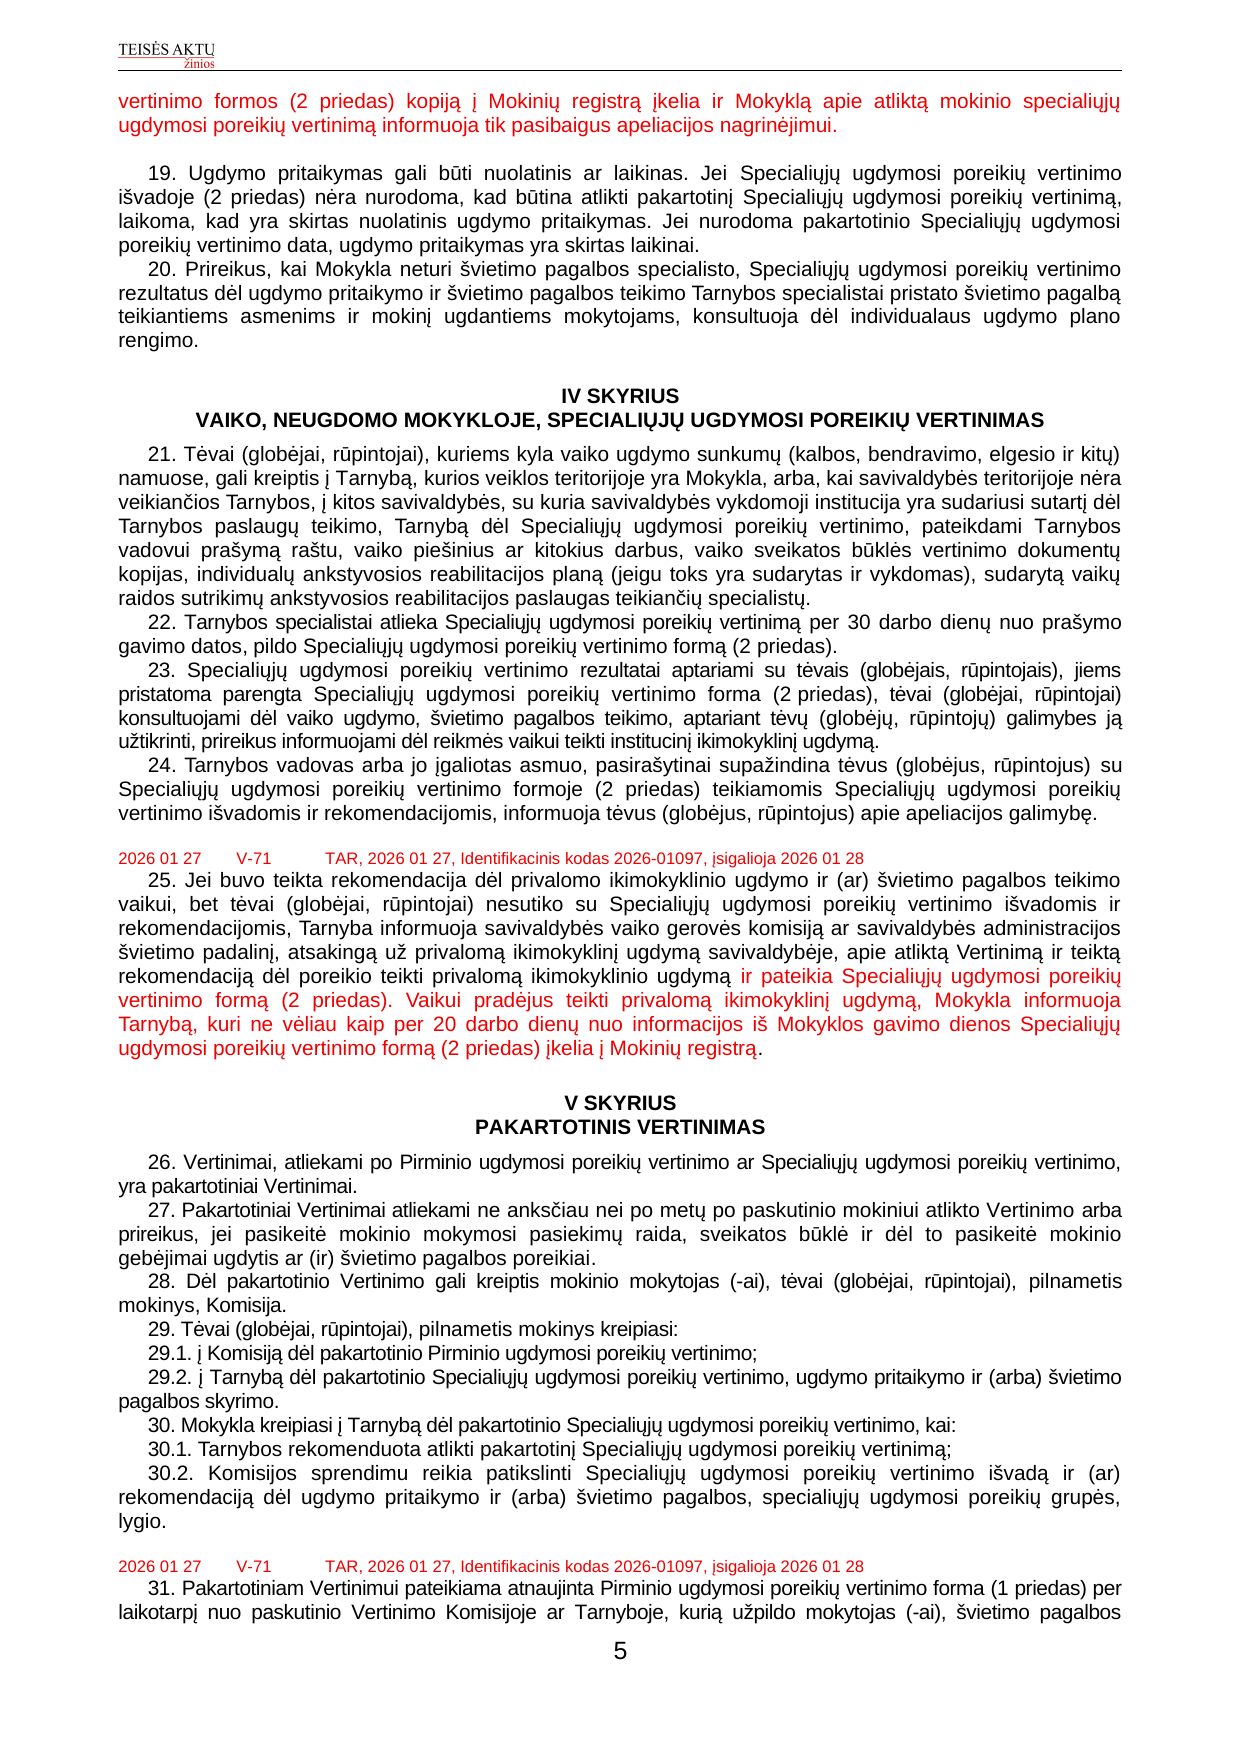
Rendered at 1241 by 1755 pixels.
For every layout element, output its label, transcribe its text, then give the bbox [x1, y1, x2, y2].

text vertinimo formos (2 priedas) kopiją į Mokinių registrą įkelia ir Mokyklą apie atliktą mokinio specialiųjų ugdymosi poreikių vertinimą informuoja tik pasibaigus apeliacijos nagrinėjimui. [118, 89, 1122, 137]
text V skyrius PAKARTOTINIS VERTINIMAS [118, 1091, 1122, 1139]
text IV skyrius VAIKO, NEUGDOMO MOKYKLOJE, SPECIALIŲJŲ UGDYMOSI POREIKIŲ VERTINIMAS [118, 383, 1122, 431]
text 19. Ugdymo pritaikymas gali būti nuolatinis ar laikinas. Jei Specialiųjų ugdymosi poreikių vertinimo išvadoje (2 priedas) nėra nurodoma, kad būtina atlikti pakartotinį Specialiųjų ugdymosi poreikių vertinimą, laikoma, kad yra skirtas nuolatinis ugdymo pritaikymas. Jei nurodoma pakartotinio Specialiųjų ugdymosi poreikių vertinimo data, ugdymo pritaikymas yra skirtas laikinai. [118, 161, 1122, 256]
text 22. Tarnybos specialistai atlieka Specialiųjų ugdymosi poreikių vertinimą per 30 darbo dienų nuo prašymo gavimo datos, pildo Specialiųjų ugdymosi poreikių vertinimo formą (2 priedas). [118, 609, 1122, 657]
text 30. Mokykla kreipiasi į Tarnybą dėl pakartotinio Specialiųjų ugdymosi poreikių vertinimo, kai: [118, 1413, 1122, 1437]
text 21. Tėvai (globėjai, rūpintojai), kuriems kyla vaiko ugdymo sunkumų (kalbos, bendravimo, elgesio ir kitų) namuose, gali kreiptis į Tarnybą, kurios veiklos teritorijoje yra Mokykla, arba, kai savivaldybės teritorijoje nėra veikiančios Tarnybos, į kitos savivaldybės, su kuria savivaldybės vykdomoji institucija yra sudariusi sutartį dėl Tarnybos paslaugų teikimo, Tarnybą dėl Specialiųjų ugdymosi poreikių vertinimo, pateikdami Tarnybos vadovui prašymą raštu, vaiko piešinius ar kitokius darbus, vaiko sveikatos būklės vertinimo dokumentų kopijas, individualų ankstyvosios reabilitacijos planą (jeigu toks yra sudarytas ir vykdomas), sudarytą vaikų raidos sutrikimų ankstyvosios reabilitacijos paslaugas teikiančių specialistų. [118, 442, 1122, 609]
text 29. Tėvai (globėjai, rūpintojai), pilnametis mokinys kreipiasi: [118, 1317, 1122, 1341]
text 2026 01 27 V-71 TAR, 2026 01 27, Identifikacinis kodas 2026-01097, įsigalioja 2026 01 28 [118, 849, 1122, 868]
text 24. Tarnybos vadovas arba jo įgaliotas asmuo, pasirašytinai supažindina tėvus (globėjus, rūpintojus) su Specialiųjų ugdymosi poreikių vertinimo formoje (2 priedas) teikiamomis Specialiųjų ugdymosi poreikių vertinimo išvadomis ir rekomendacijomis, informuoja tėvus (globėjus, rūpintojus) apie apeliacijos galimybę. [118, 753, 1122, 825]
text 20. Prireikus, kai Mokykla neturi švietimo pagalbos specialisto, Specialiųjų ugdymosi poreikių vertinimo rezultatus dėl ugdymo pritaikymo ir švietimo pagalbos teikimo Tarnybos specialistai pristato švietimo pagalbą teikiantiems asmenims ir mokinį ugdantiems mokytojams, konsultuoja dėl individualaus ugdymo plano rengimo. [118, 256, 1122, 352]
text 30.2. Komisijos sprendimu reikia patikslinti Specialiųjų ugdymosi poreikių vertinimo išvadą ir (ar) rekomendaciją dėl ugdymo pritaikymo ir (arba) švietimo pagalbos, specialiųjų ugdymosi poreikių grupės, lygio. [118, 1461, 1122, 1533]
text 25. Jei buvo teikta rekomendacija dėl privalomo ikimokyklinio ugdymo ir (ar) švietimo pagalbos teikimo vaikui, bet tėvai (globėjai, rūpintojai) nesutiko su Specialiųjų ugdymosi poreikių vertinimo išvadomis ir rekomendacijomis, Tarnyba informuoja savivaldybės vaiko gerovės komisiją ar savivaldybės administracijos švietimo padalinį, atsakingą už privalomą ikimokyklinį ugdymą savivaldybėje, apie atliktą Vertinimą ir teiktą rekomendaciją dėl poreikio teikti privalomą ikimokyklinio ugdymą ir pateikia Specialiųjų ugdymosi poreikių vertinimo formą (2 priedas). Vaikui pradėjus teikti privalomą ikimokyklinį ugdymą, Mokykla informuoja Tarnybą, kuri ne vėliau kaip per 20 darbo dienų nuo informacijos iš Mokyklos gavimo dienos Specialiųjų ugdymosi poreikių vertinimo formą (2 priedas) įkelia į Mokinių registrą. [118, 868, 1122, 1060]
text 2026 01 27 V-71 TAR, 2026 01 27, Identifikacinis kodas 2026-01097, įsigalioja 2026 01 28 [118, 1557, 1122, 1576]
text 29.2. į Tarnybą dėl pakartotinio Specialiųjų ugdymosi poreikių vertinimo, ugdymo pritaikymo ir (arba) švietimo pagalbos skyrimo. [118, 1365, 1122, 1413]
text 26. Vertinimai, atliekami po Pirminio ugdymosi poreikių vertinimo ar Specialiųjų ugdymosi poreikių vertinimo, yra pakartotiniai Vertinimai. [118, 1149, 1122, 1197]
text 31. Pakartotiniam Vertinimui pateikiama atnaujinta Pirminio ugdymosi poreikių vertinimo forma (1 priedas) per laikotarpį nuo paskutinio Vertinimo Komisijoje ar Tarnyboje, kurią užpildo mokytojas (-ai), švietimo pagalbos [118, 1576, 1122, 1624]
text 27. Pakartotiniai Vertinimai atliekami ne anksčiau nei po metų po paskutinio mokiniui atlikto Vertinimo arba prireikus, jei pasikeitė mokinio mokymosi pasiekimų raida, sveikatos būklė ir dėl to pasikeitė mokinio gebėjimai ugdytis ar (ir) švietimo pagalbos poreikiai. [118, 1197, 1122, 1269]
text 29.1. į Komisiją dėl pakartotinio Pirminio ugdymosi poreikių vertinimo; [118, 1341, 1122, 1365]
text 30.1. Tarnybos rekomenduota atlikti pakartotinį Specialiųjų ugdymosi poreikių vertinimą; [118, 1437, 1122, 1461]
text 28. Dėl pakartotinio Vertinimo gali kreiptis mokinio mokytojas (-ai), tėvai (globėjai, rūpintojai), pilnametis mokinys, Komisija. [118, 1269, 1122, 1317]
text 23. Specialiųjų ugdymosi poreikių vertinimo rezultatai aptariami su tėvais (globėjais, rūpintojais), jiems pristatoma parengta Specialiųjų ugdymosi poreikių vertinimo forma (2 priedas), tėvai (globėjai, rūpintojai) konsultuojami dėl vaiko ugdymo, švietimo pagalbos teikimo, aptariant tėvų (globėjų, rūpintojų) galimybes ją užtikrinti, prireikus informuojami dėl reikmės vaikui teikti institucinį ikimokyklinį ugdymą. [118, 657, 1122, 753]
